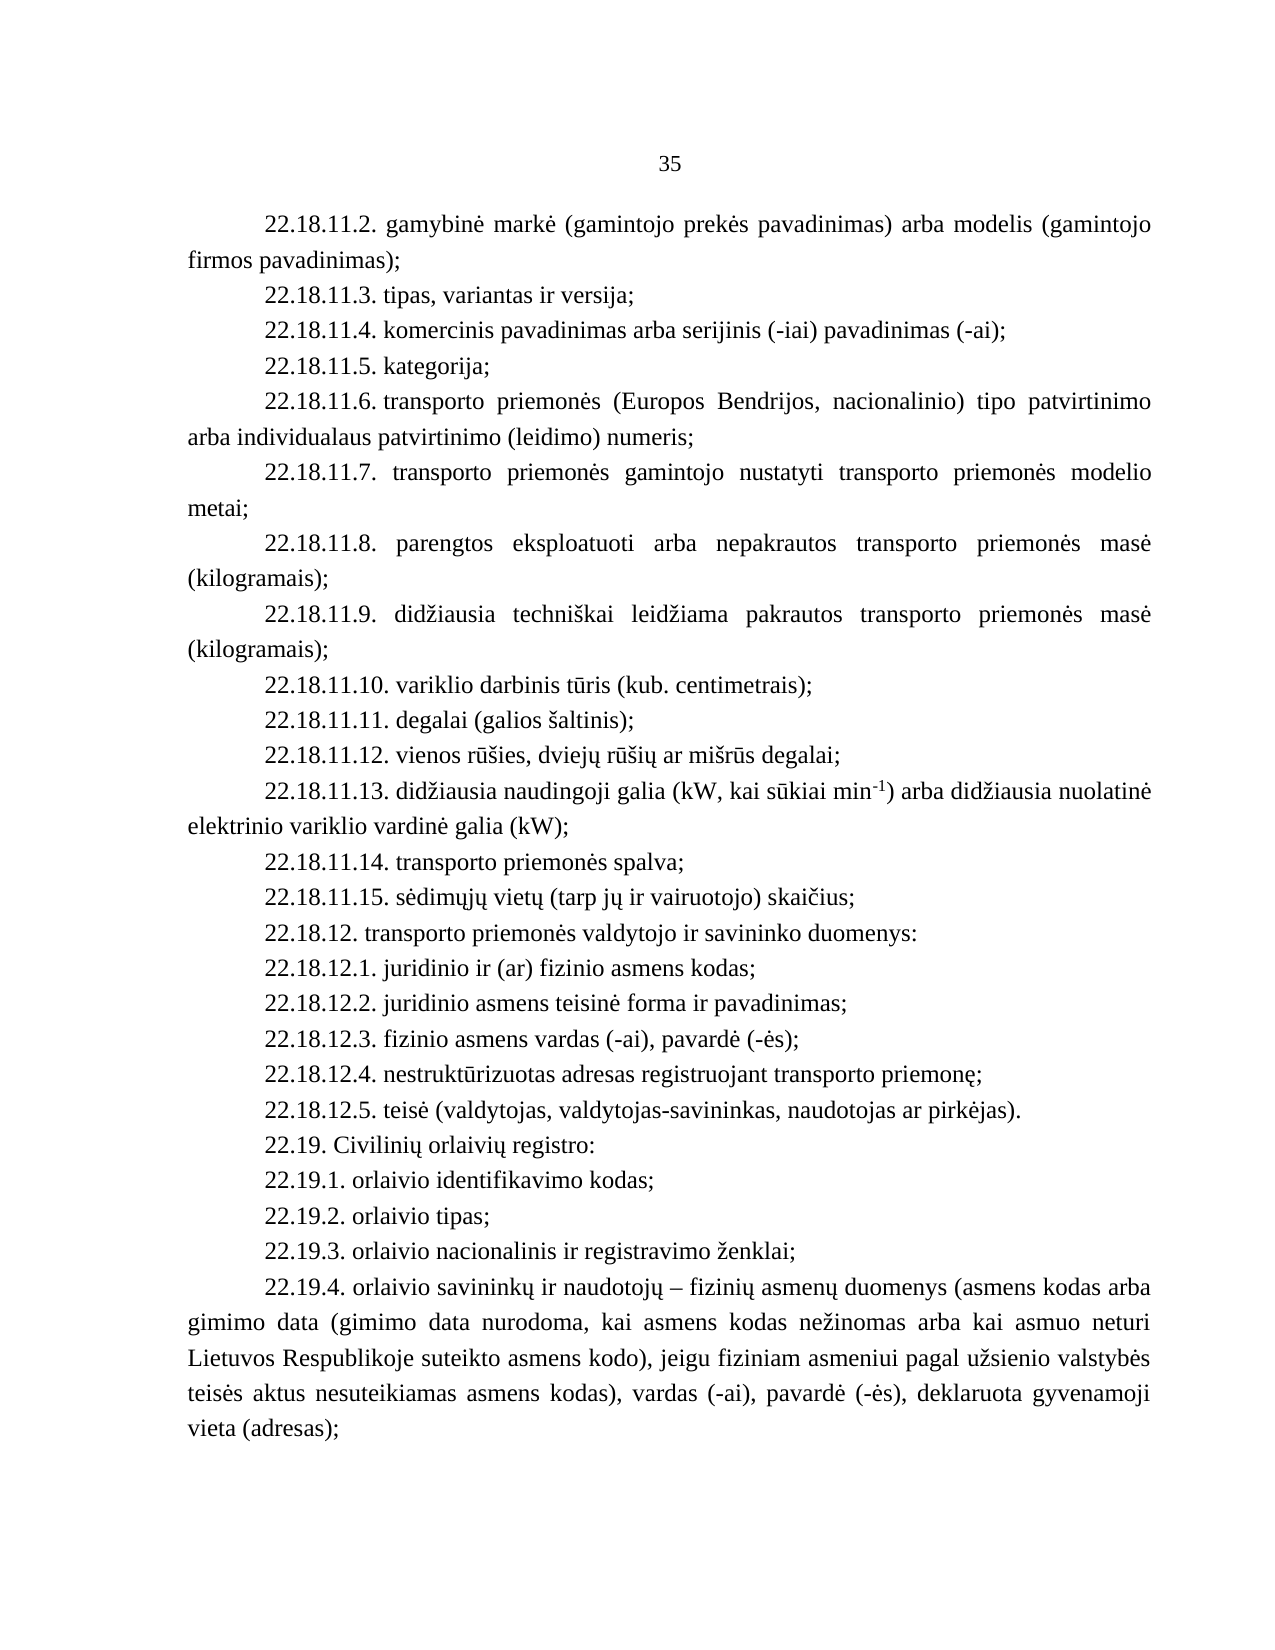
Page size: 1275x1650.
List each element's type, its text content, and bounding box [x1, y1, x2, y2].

text 22.18.11.8. parengtos eksploatuoti arba nepakrautos transporto priemonės masė (kilogramais); [187, 521, 1152, 592]
text 22.18.12.1. juridinio ir (ar) fizinio asmens kodas; [187, 946, 1152, 982]
text 22.18.12.3. fizinio asmens vardas (-ai), pavardė (-ės); [187, 1017, 1152, 1053]
text 22.18.11.6. transporto priemonės (Europos Bendrijos, nacionalinio) tipo patvirtinimo arba individualaus patvirtinimo (leidimo) numeris; [187, 380, 1152, 451]
text 22.18.12. transporto priemonės valdytojo ir savininko duomenys: [187, 911, 1152, 946]
text 22.18.11.10. variklio darbinis tūris (kub. centimetrais); [187, 663, 1152, 698]
text 22.19.4. orlaivio savininkų ir naudotojų – fizinių asmenų duomenys (asmens kodas arba gimimo data (gimimo data nurodoma, kai asmens kodas nežinomas arba kai asmuo neturi Lietuvos Respublikoje suteikto asmens kodo), jeigu fiziniam asmeniui pagal užsienio valstybės teisės aktus nesuteikiamas asmens kodas), vardas (-ai), pavardė (-ės), deklaruota gyvenamoji vieta (adresas); [187, 1265, 1152, 1442]
text 22.18.12.5. teisė (valdytojas, valdytojas-savininkas, naudotojas ar pirkėjas). [187, 1088, 1152, 1123]
text 22.19.3. orlaivio nacionalinis ir registravimo ženklai; [187, 1230, 1152, 1265]
text 22.18.11.12. vienos rūšies, dviejų rūšių ar mišrūs degalai; [187, 734, 1152, 769]
text 22.18.11.15. sėdimųjų vietų (tarp jų ir vairuotojo) skaičius; [187, 876, 1152, 911]
text 22.18.11.5. kategorija; [187, 344, 1152, 380]
text 22.18.11.11. degalai (galios šaltinis); [187, 698, 1152, 734]
text 22.19.2. orlaivio tipas; [187, 1194, 1152, 1230]
text 22.18.11.13. didžiausia naudingoji galia (kW, kai sūkiai min-1) arba didžiausia nuolatinė elektrinio variklio vardinė galia (kW); [187, 769, 1152, 840]
text 22.18.11.3. tipas, variantas ir versija; [187, 273, 1152, 309]
text 22.18.11.4. komercinis pavadinimas arba serijinis (-iai) pavadinimas (-ai); [187, 309, 1152, 344]
text 22.18.11.7. transporto priemonės gamintojo nustatyti transporto priemonės modelio metai; [187, 451, 1152, 521]
text 22.18.12.4. nestruktūrizuotas adresas registruojant transporto priemonę; [187, 1053, 1152, 1088]
text 22.18.11.14. transporto priemonės spalva; [187, 840, 1152, 876]
text 22.19.1. orlaivio identifikavimo kodas; [187, 1159, 1152, 1194]
text 22.18.11.9. didžiausia techniškai leidžiama pakrautos transporto priemonės masė (kilogramais); [187, 592, 1152, 663]
text 22.19. Civilinių orlaivių registro: [187, 1123, 1152, 1159]
text 22.18.11.2. gamybinė markė (gamintojo prekės pavadinimas) arba modelis (gamintojo firmos pavadinimas); [187, 203, 1152, 273]
text 22.18.12.2. juridinio asmens teisinė forma ir pavadinimas; [187, 982, 1152, 1017]
